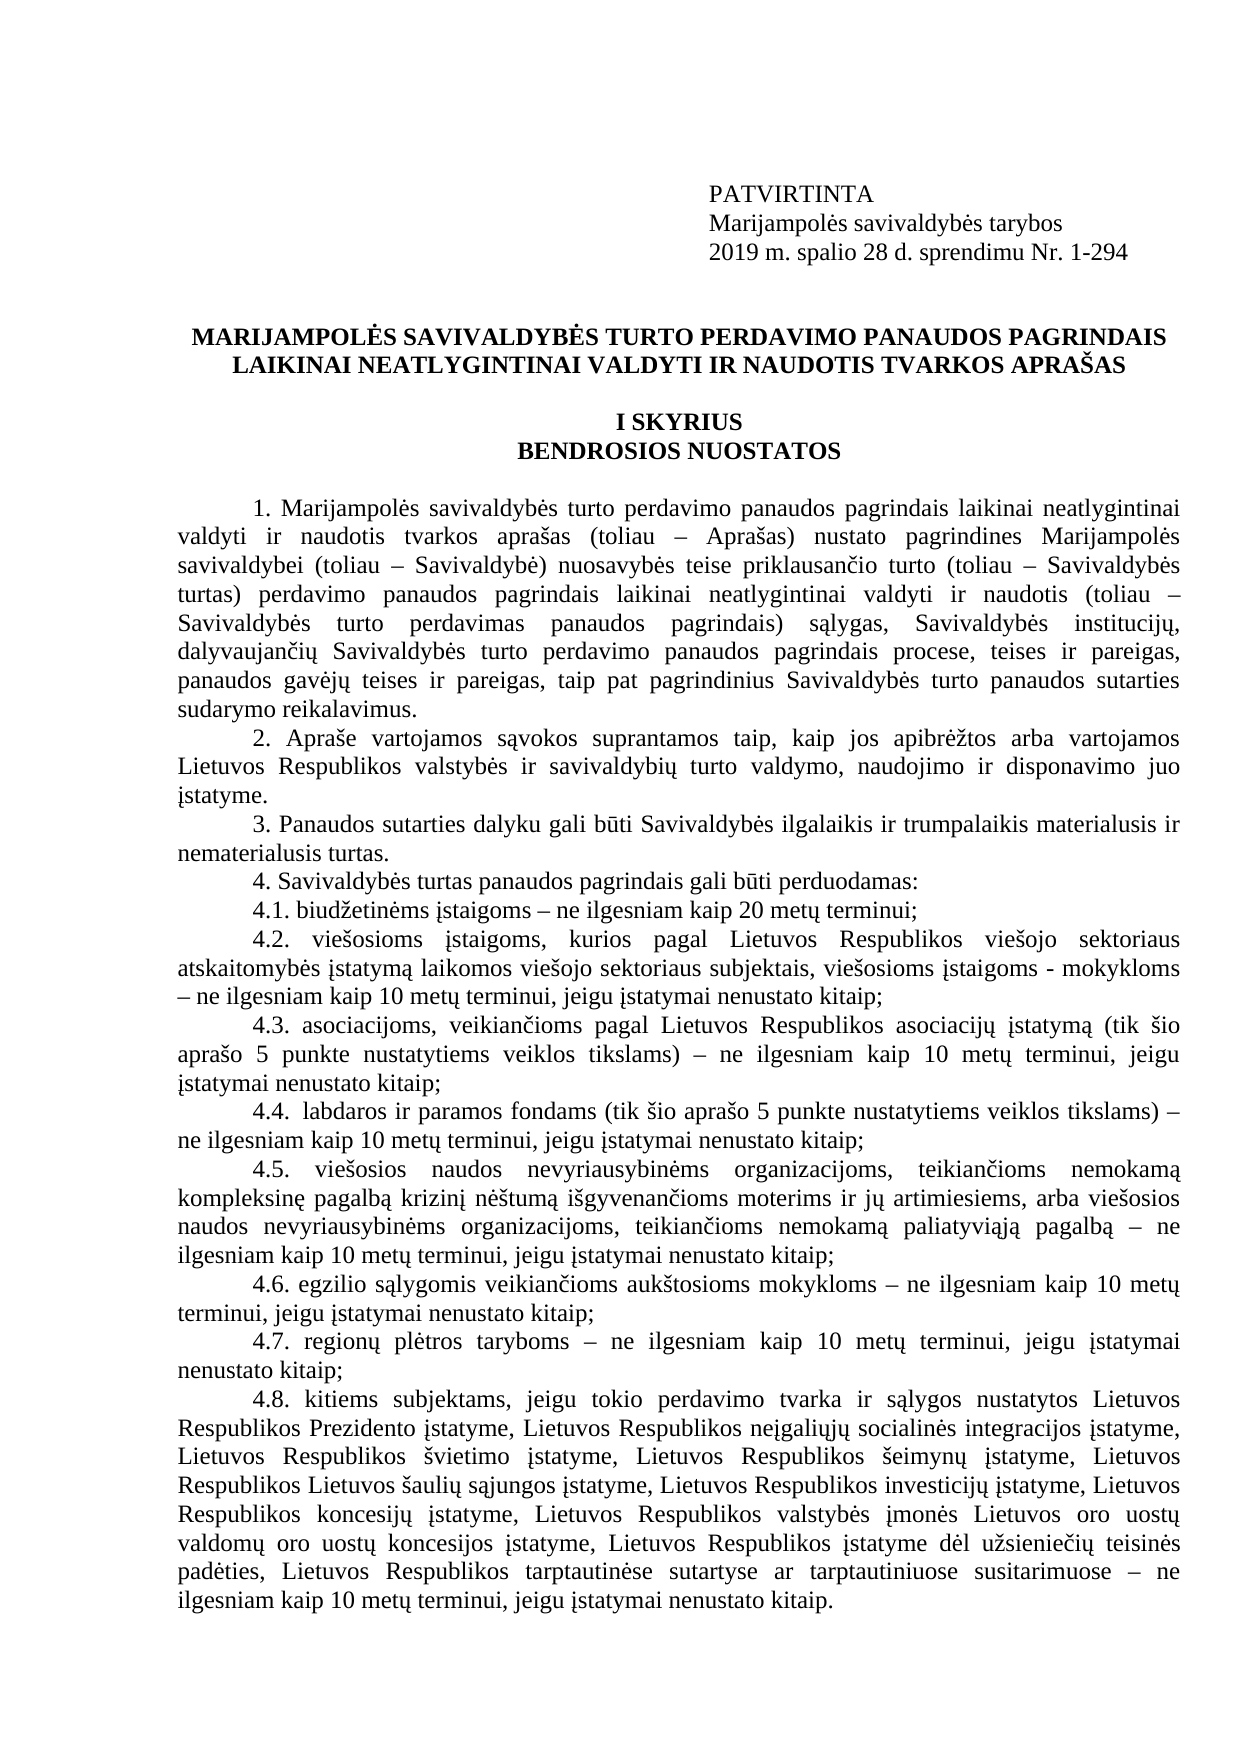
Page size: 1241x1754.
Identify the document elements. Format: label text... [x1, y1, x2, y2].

text BENDROSIOS NUOSTATOS [177, 436, 1181, 464]
text 2019 m. spalio 28 d. sprendimu Nr. 1-294 [177, 237, 1181, 266]
text 4.4. labdaros ir paramos fondams (tik šio aprašo 5 punkte nustatytiems veiklos tikslams) – ne ilgesniam kaip 10 metų terminui, jeigu įstatymai nenustato kitaip; [177, 1096, 1181, 1154]
text 4.6. egzilio sąlygomis veikiančioms aukštosioms mokykloms – ne ilgesniam kaip 10 metų terminui, jeigu įstatymai nenustato kitaip; [177, 1269, 1181, 1326]
text 4.8. kitiems subjektams, jeigu tokio perdavimo tvarka ir sąlygos nustatytos Lietuvos Respublikos Prezidento įstatyme, Lietuvos Respublikos neįgaliųjų socialinės integracijos įstatyme, Lietuvos Respublikos švietimo įstatyme, Lietuvos Respublikos šeimynų įstatyme, Lietuvos Respublikos Lietuvos šaulių sąjungos įstatyme, Lietuvos Respublikos investicijų įstatyme, Lietuvos Respublikos koncesijų įstatyme, Lietuvos Respublikos valstybės įmonės Lietuvos oro uostų valdomų oro uostų koncesijos įstatyme, Lietuvos Respublikos įstatyme dėl užsieniečių teisinės padėties, Lietuvos Respublikos tarptautinėse sutartyse ar tarptautiniuose susitarimuose – ne ilgesniam kaip 10 metų terminui, jeigu įstatymai nenustato kitaip. [177, 1384, 1181, 1614]
text PATVIRTINTA [177, 179, 1181, 208]
text 3. Panaudos sutarties dalyku gali būti Savivaldybės ilgalaikis ir trumpalaikis materialusis ir nematerialusis turtas. [177, 809, 1181, 866]
text 4.2. viešosioms įstaigoms, kurios pagal Lietuvos Respublikos viešojo sektoriaus atskaitomybės įstatymą laikomos viešojo sektoriaus subjektais, viešosioms įstaigoms - mokykloms – ne ilgesniam kaip 10 metų terminui, jeigu įstatymai nenustato kitaip; [177, 924, 1181, 1010]
text Marijampolės savivaldybės tarybos [177, 208, 1181, 237]
text 1. Marijampolės savivaldybės turto perdavimo panaudos pagrindais laikinai neatlygintinai valdyti ir naudotis tvarkos aprašas (toliau – Aprašas) nustato pagrindines Marijampolės savivaldybei (toliau – Savivaldybė) nuosavybės teise priklausančio turto (toliau – Savivaldybės turtas) perdavimo panaudos pagrindais laikinai neatlygintinai valdyti ir naudotis (toliau – Savivaldybės turto perdavimas panaudos pagrindais) sąlygas, Savivaldybės institucijų, dalyvaujančių Savivaldybės turto perdavimo panaudos pagrindais procese, teises ir pareigas, panaudos gavėjų teises ir pareigas, taip pat pagrindinius Savivaldybės turto panaudos sutarties sudarymo reikalavimus. [177, 493, 1181, 723]
text 4.5. viešosios naudos nevyriausybinėms organizacijoms, teikiančioms nemokamą kompleksinę pagalbą krizinį nėštumą išgyvenančioms moterims ir jų artimiesiems, arba viešosios naudos nevyriausybinėms organizacijoms, teikiančioms nemokamą paliatyviąją pagalbą – ne ilgesniam kaip 10 metų terminui, jeigu įstatymai nenustato kitaip; [177, 1154, 1181, 1269]
text 4.3. asociacijoms, veikiančioms pagal Lietuvos Respublikos asociacijų įstatymą (tik šio aprašo 5 punkte nustatytiems veiklos tikslams) – ne ilgesniam kaip 10 metų terminui, jeigu įstatymai nenustato kitaip; [177, 1010, 1181, 1096]
text 4. Savivaldybės turtas panaudos pagrindais gali būti perduodamas: [177, 866, 1181, 895]
text I SKYRIUS [177, 407, 1181, 436]
text 4.7. regionų plėtros taryboms – ne ilgesniam kaip 10 metų terminui, jeigu įstatymai nenustato kitaip; [177, 1326, 1181, 1384]
text 2. Apraše vartojamos sąvokos suprantamos taip, kaip jos apibrėžtos arba vartojamos Lietuvos Respublikos valstybės ir savivaldybių turto valdymo, naudojimo ir disponavimo juo įstatyme. [177, 723, 1181, 809]
text MARIJAMPOLĖS SAVIVALDYBĖS TURTO PERDAVIMO PANAUDOS PAGRINDAIS LAIKINAI NEATLYGINTINAI VALDYTI IR NAUDOTIS TVARKOS APRAŠAS [177, 322, 1181, 379]
text 4.1. biudžetinėms įstaigoms – ne ilgesniam kaip 20 metų terminui; [177, 895, 1181, 924]
